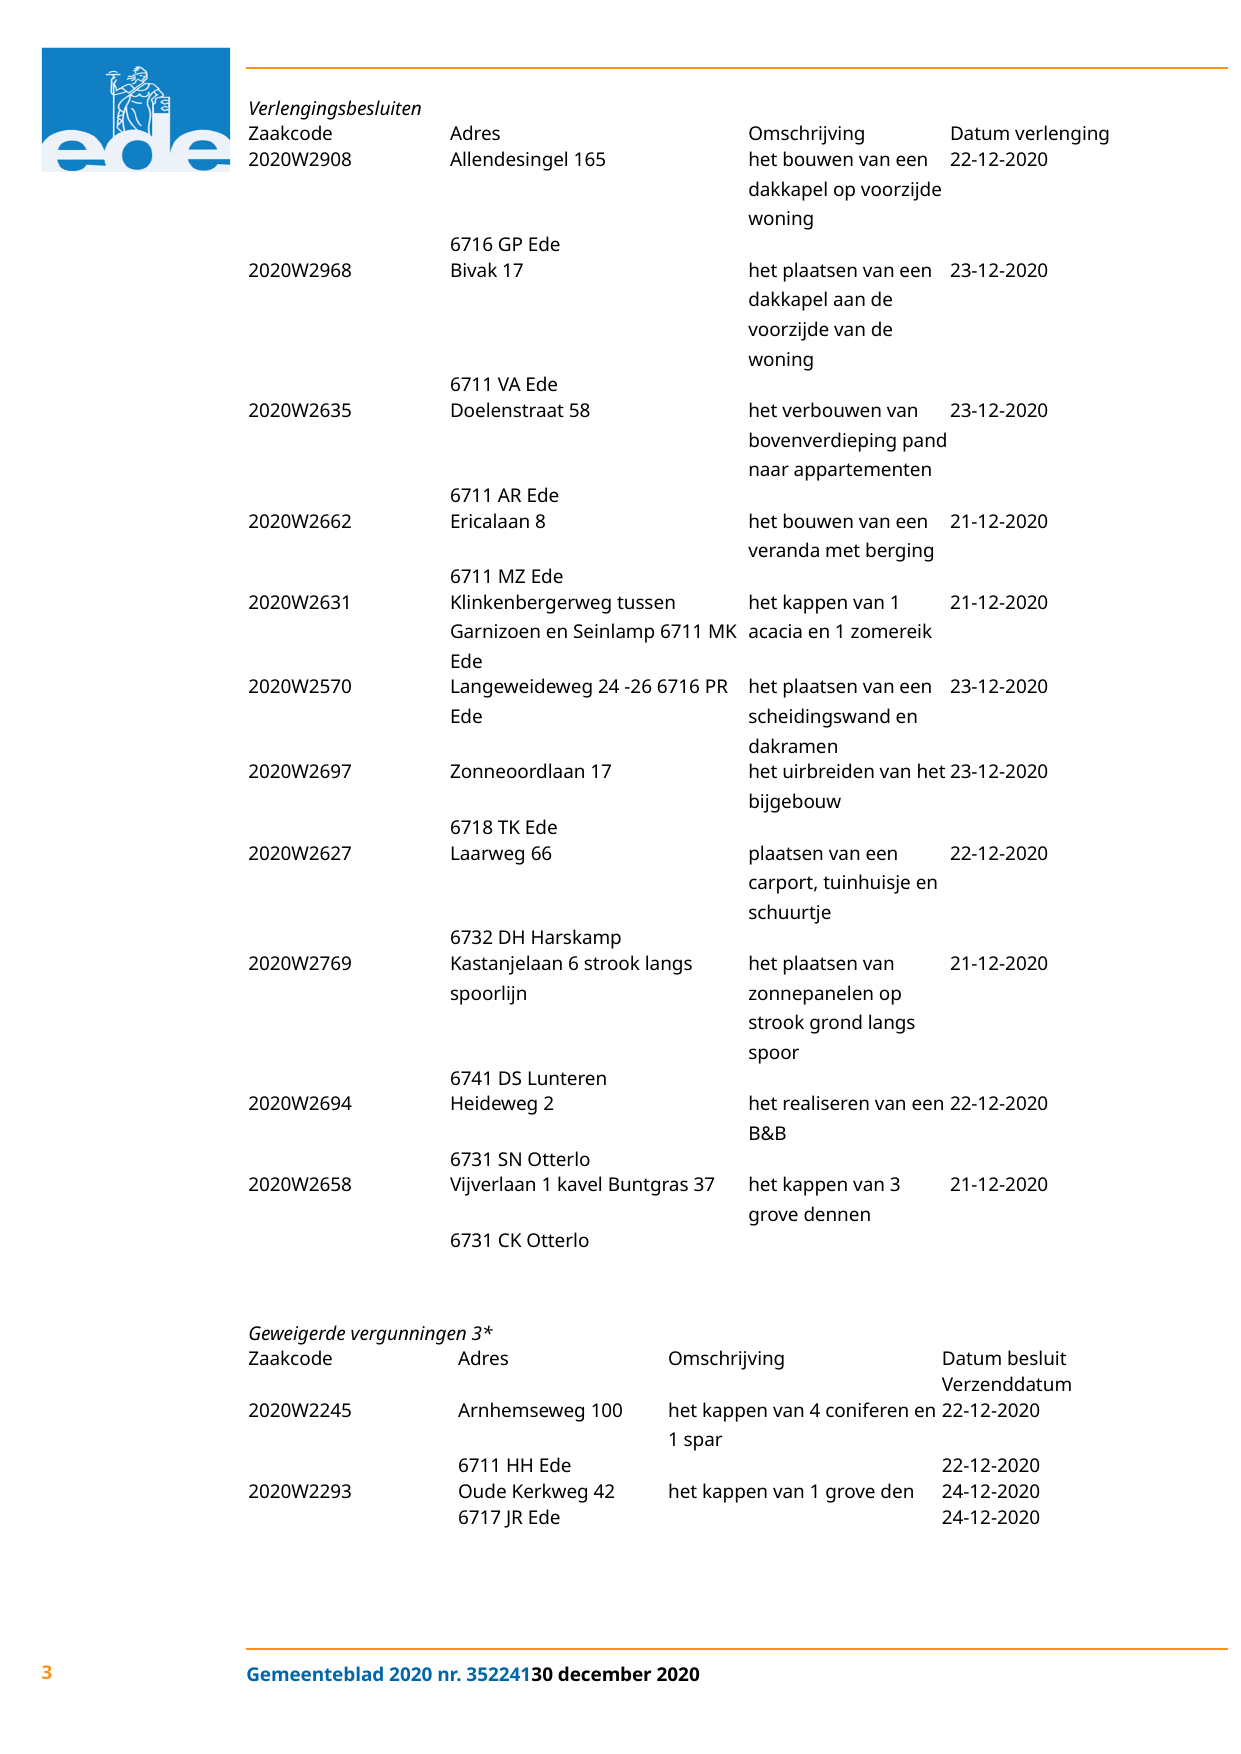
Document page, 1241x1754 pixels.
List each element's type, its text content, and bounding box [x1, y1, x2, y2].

table_cell 2020W2697 [248, 759, 450, 814]
table_cell [950, 563, 1152, 589]
table_cell 2020W2662 [248, 508, 450, 563]
table_cell 6711 MZ Ede [450, 563, 748, 589]
table_cell [748, 1146, 950, 1172]
table_cell Verzenddatum [942, 1371, 1152, 1397]
table_header Datum verlenging [950, 121, 1152, 146]
table_cell 23-12-2020 [950, 257, 1152, 371]
table_cell 21-12-2020 [950, 1172, 1152, 1227]
table_cell 6731 SN Otterlo [450, 1146, 748, 1172]
table_cell het uirbreiden van het bijgebouw [748, 759, 950, 814]
table_cell [248, 1065, 450, 1091]
table_cell Klinkenbergerweg tussen Garnizoen en Seinlamp 6711 MK Ede [450, 589, 748, 674]
table_cell het bouwen van een veranda met berging [748, 508, 950, 563]
table_cell [950, 1227, 1152, 1253]
table_cell het verbouwen van bovenverdieping pand naar appartementen [748, 397, 950, 482]
table_cell 2020W2908 [248, 146, 450, 231]
table_cell het kappen van 4 coniferen en 1 spar [668, 1397, 942, 1452]
table_cell [668, 1504, 942, 1529]
table_cell [668, 1371, 942, 1397]
table_cell Heideweg 2 [450, 1091, 748, 1146]
table_cell [950, 925, 1152, 950]
table_cell 2020W2245 [248, 1397, 458, 1452]
table_cell Allendesingel 165 [450, 146, 748, 231]
table_cell 6711 HH Ede [458, 1453, 668, 1478]
table_cell 2020W2635 [248, 397, 450, 482]
table_header Omschrijving [668, 1346, 942, 1371]
table_cell 6731 CK Otterlo [450, 1227, 748, 1253]
table_cell het plaatsen van een dakkapel aan de voorzijde van de woning [748, 257, 950, 371]
table_header Adres [450, 121, 748, 146]
table_cell 6718 TK Ede [450, 814, 748, 840]
table_header Zaakcode [248, 1346, 458, 1371]
table_cell 2020W2658 [248, 1172, 450, 1227]
table_cell [950, 814, 1152, 840]
table_cell [748, 482, 950, 508]
table_cell 21-12-2020 [950, 508, 1152, 563]
table_cell 2020W2968 [248, 257, 450, 371]
table_cell het realiseren van een B&B [748, 1091, 950, 1146]
table_cell [748, 925, 950, 950]
table_cell Bivak 17 [450, 257, 748, 371]
table_cell [248, 231, 450, 257]
table_header Adres [458, 1346, 668, 1371]
table_cell [248, 925, 450, 950]
table_cell Doelenstraat 58 [450, 397, 748, 482]
table_cell [248, 563, 450, 589]
table_cell het bouwen van een dakkapel op voorzijde woning [748, 146, 950, 231]
table_cell 2020W2627 [248, 840, 450, 924]
table_cell Ericalaan 8 [450, 508, 748, 563]
table_cell 21-12-2020 [950, 950, 1152, 1065]
table_cell 2020W2570 [248, 674, 450, 759]
table_cell het kappen van 3 grove dennen [748, 1172, 950, 1227]
table_cell [248, 1371, 458, 1397]
table_cell het kappen van 1 acacia en 1 zomereik [748, 589, 950, 674]
table_cell [748, 371, 950, 397]
table_cell het kappen van 1 grove den [668, 1478, 942, 1504]
table_cell 6716 GP Ede [450, 231, 748, 257]
table_cell [950, 1146, 1152, 1172]
table_cell 2020W2694 [248, 1091, 450, 1146]
table_cell 22-12-2020 [950, 840, 1152, 924]
table_cell Vijverlaan 1 kavel Buntgras 37 [450, 1172, 748, 1227]
table_cell plaatsen van een carport, tuinhuisje en schuurtje [748, 840, 950, 924]
table_header Datum besluit [942, 1346, 1152, 1371]
table_cell Zonneoordlaan 17 [450, 759, 748, 814]
table_cell [950, 231, 1152, 257]
table_cell [248, 482, 450, 508]
table_cell 21-12-2020 [950, 589, 1152, 674]
table_cell het plaatsen van zonnepanelen op strook grond langs spoor [748, 950, 950, 1065]
table_cell Arnhemseweg 100 [458, 1397, 668, 1452]
table_cell [248, 371, 450, 397]
table_cell [950, 1065, 1152, 1091]
table_cell 22-12-2020 [950, 146, 1152, 231]
table_cell 22-12-2020 [942, 1397, 1152, 1452]
table_cell Oude Kerkweg 42 [458, 1478, 668, 1504]
table_cell [748, 1065, 950, 1091]
table_cell [248, 1227, 450, 1253]
table_cell [748, 814, 950, 840]
table_cell [748, 1227, 950, 1253]
table_cell [248, 814, 450, 840]
table_cell 24-12-2020 [942, 1478, 1152, 1504]
table_cell het plaatsen van een scheidingswand en dakramen [748, 674, 950, 759]
table_cell [248, 1453, 458, 1478]
table_cell 22-12-2020 [950, 1091, 1152, 1146]
table_cell 6717 JR Ede [458, 1504, 668, 1529]
picture [41, 47, 231, 172]
table_cell 23-12-2020 [950, 674, 1152, 759]
table_cell Kastanjelaan 6 strook langs spoorlijn [450, 950, 748, 1065]
table_cell [748, 231, 950, 257]
table_cell 6711 AR Ede [450, 482, 748, 508]
table_cell Laarweg 66 [450, 840, 748, 924]
table_cell [950, 482, 1152, 508]
table_cell 6741 DS Lunteren [450, 1065, 748, 1091]
text Geweigerde vergunningen 3* [248, 1320, 1152, 1346]
table_cell [950, 371, 1152, 397]
table_cell [248, 1146, 450, 1172]
table_header Omschrijving [748, 121, 950, 146]
table_cell 24-12-2020 [942, 1504, 1152, 1529]
table_cell [248, 1504, 458, 1529]
table_cell 23-12-2020 [950, 759, 1152, 814]
text Verlengingsbesluiten [248, 95, 1152, 121]
table_cell [748, 563, 950, 589]
table_header Zaakcode [248, 121, 450, 146]
table_cell [668, 1453, 942, 1478]
table_cell 6711 VA Ede [450, 371, 748, 397]
table_cell 6732 DH Harskamp [450, 925, 748, 950]
table_cell 2020W2631 [248, 589, 450, 674]
table_cell 23-12-2020 [950, 397, 1152, 482]
table_cell 2020W2293 [248, 1478, 458, 1504]
table_cell 22-12-2020 [942, 1453, 1152, 1478]
table_cell Langeweideweg 24 -26 6716 PR Ede [450, 674, 748, 759]
table_cell [458, 1371, 668, 1397]
table_cell 2020W2769 [248, 950, 450, 1065]
